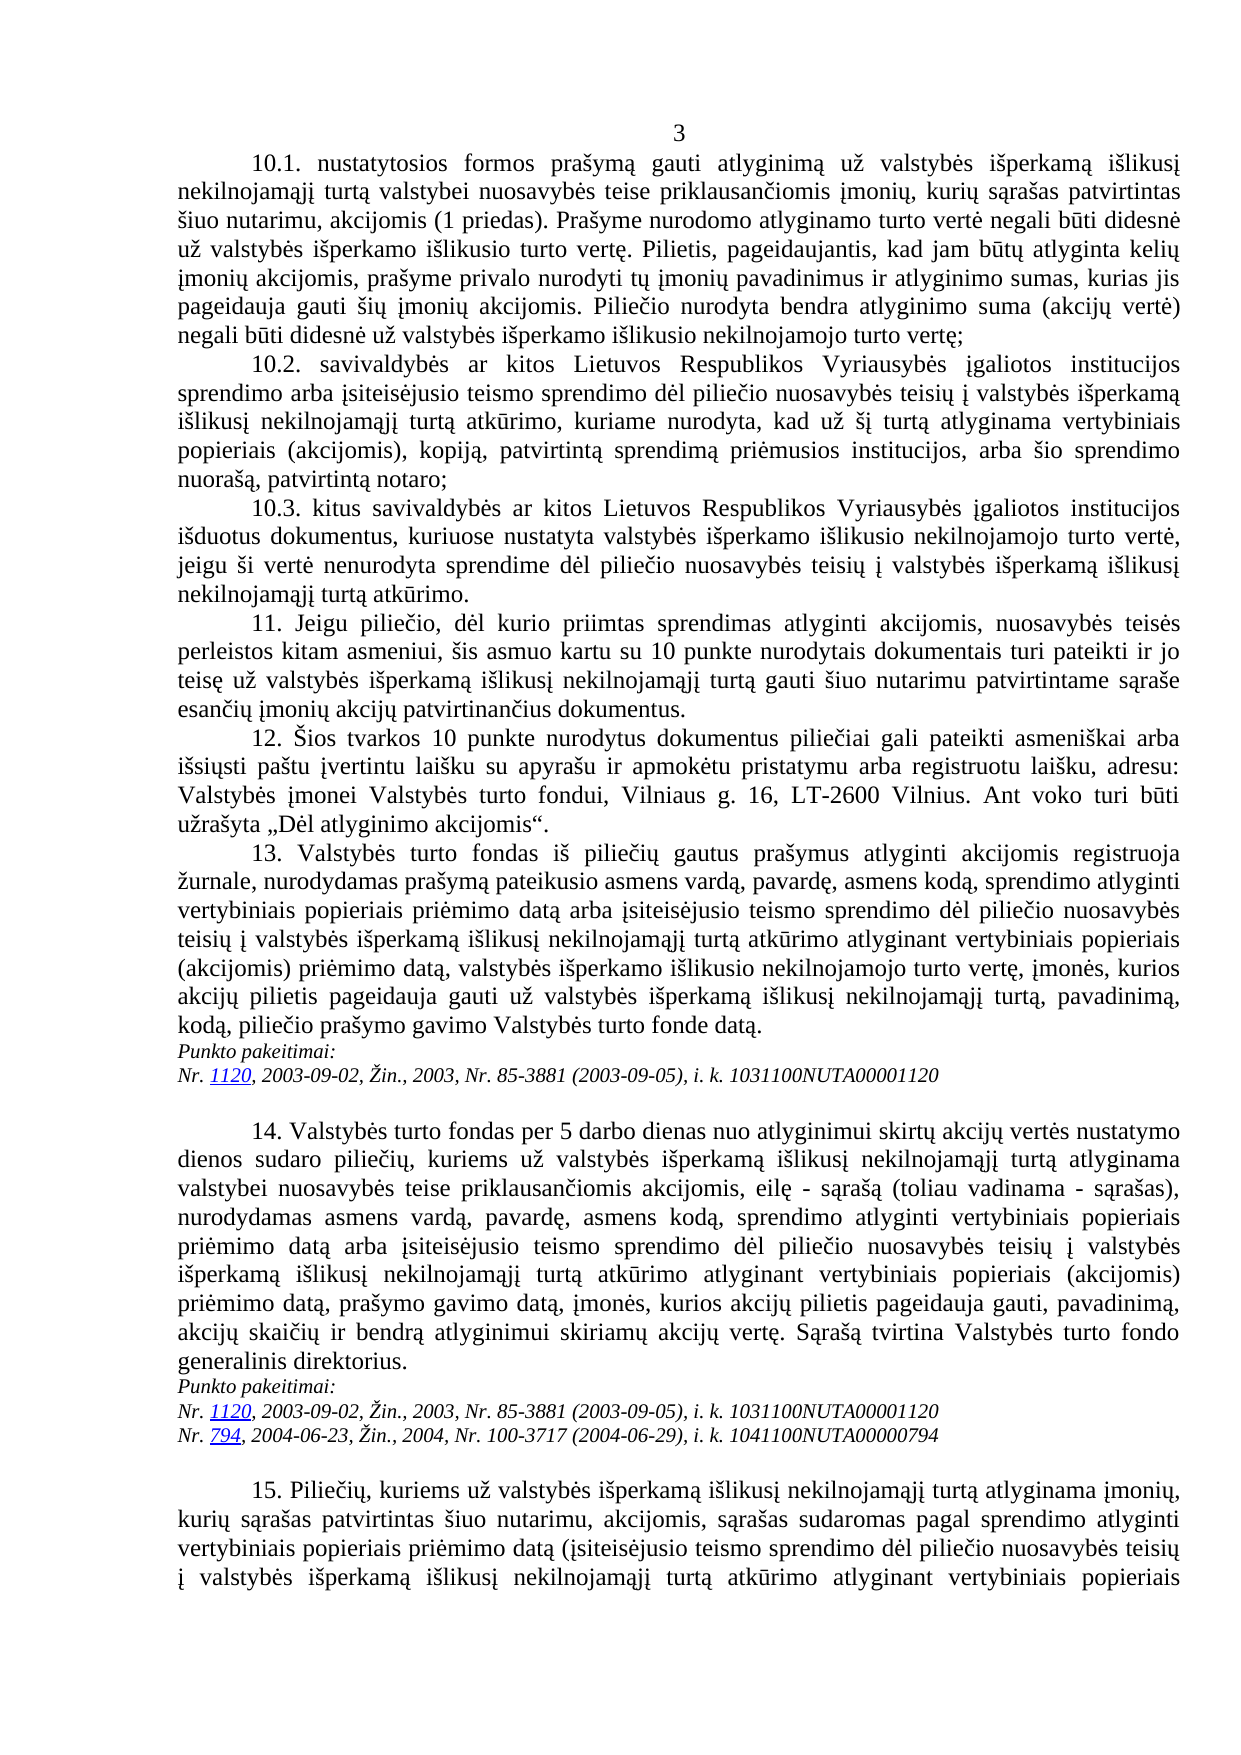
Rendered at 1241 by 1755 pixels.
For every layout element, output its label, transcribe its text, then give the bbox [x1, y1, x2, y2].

text 10.2. savivaldybės ar kitos Lietuvos Respublikos Vyriausybės įgaliotos institucijos sprendimo arba įsiteisėjusio teismo sprendimo dėl piliečio nuosavybės teisių į valstybės išperkamą išlikusį nekilnojamąjį turtą atkūrimo, kuriame nurodyta, kad už šį turtą atlyginama vertybiniais popieriais (akcijomis), kopiją, patvirtintą sprendimą priėmusios institucijos, arba šio sprendimo nuorašą, patvirtintą notaro; [177, 349, 1181, 493]
text Nr. 794, 2004-06-23, Žin., 2004, Nr. 100-3717 (2004-06-29), i. k. 1041100NUTA00000794 [177, 1423, 1181, 1447]
text Nr. 1120, 2003-09-02, Žin., 2003, Nr. 85-3881 (2003-09-05), i. k. 1031100NUTA00001120 [177, 1063, 1181, 1087]
text 13. Valstybės turto fondas iš piliečių gautus prašymus atlyginti akcijomis registruoja žurnale, nurodydamas prašymą pateikusio asmens vardą, pavardę, asmens kodą, sprendimo atlyginti vertybiniais popieriais priėmimo datą arba įsiteisėjusio teismo sprendimo dėl piliečio nuosavybės teisių į valstybės išperkamą išlikusį nekilnojamąjį turtą atkūrimo atlyginant vertybiniais popieriais (akcijomis) priėmimo datą, valstybės išperkamo išlikusio nekilnojamojo turto vertę, įmonės, kurios akcijų pilietis pageidauja gauti už valstybės išperkamą išlikusį nekilnojamąjį turtą, pavadinimą, kodą, piliečio prašymo gavimo Valstybės turto fonde datą. [177, 838, 1181, 1039]
text Punkto pakeitimai: [177, 1374, 1181, 1398]
text 12. Šios tvarkos 10 punkte nurodytus dokumentus piliečiai gali pateikti asmeniškai arba išsiųsti paštu įvertintu laišku su apyrašu ir apmokėtu pristatymu arba registruotu laišku, adresu: Valstybės įmonei Valstybės turto fondui, Vilniaus g. 16, LT-2600 Vilnius. Ant voko turi būti užrašyta „Dėl atlyginimo akcijomis“. [177, 723, 1181, 838]
text Nr. 1120, 2003-09-02, Žin., 2003, Nr. 85-3881 (2003-09-05), i. k. 1031100NUTA00001120 [177, 1398, 1181, 1423]
text 14. Valstybės turto fondas per 5 darbo dienas nuo atlyginimui skirtų akcijų vertės nustatymo dienos sudaro piliečių, kuriems už valstybės išperkamą išlikusį nekilnojamąjį turtą atlyginama valstybei nuosavybės teise priklausančiomis akcijomis, eilę - sąrašą (toliau vadinama - sąrašas), nurodydamas asmens vardą, pavardę, asmens kodą, sprendimo atlyginti vertybiniais popieriais priėmimo datą arba įsiteisėjusio teismo sprendimo dėl piliečio nuosavybės teisių į valstybės išperkamą išlikusį nekilnojamąjį turtą atkūrimo atlyginant vertybiniais popieriais (akcijomis) priėmimo datą, prašymo gavimo datą, įmonės, kurios akcijų pilietis pageidauja gauti, pavadinimą, akcijų skaičių ir bendrą atlyginimui skiriamų akcijų vertę. Sąrašą tvirtina Valstybės turto fondo generalinis direktorius. [177, 1116, 1181, 1374]
text Punkto pakeitimai: [177, 1039, 1181, 1063]
text 15. Piliečių, kuriems už valstybės išperkamą išlikusį nekilnojamąjį turtą atlyginama įmonių, kurių sąrašas patvirtintas šiuo nutarimu, akcijomis, sąrašas sudaromas pagal sprendimo atlyginti vertybiniais popieriais priėmimo datą (įsiteisėjusio teismo sprendimo dėl piliečio nuosavybės teisių į valstybės išperkamą išlikusį nekilnojamąjį turtą atkūrimo atlyginant vertybiniais popieriais [177, 1475, 1181, 1590]
text 10.3. kitus savivaldybės ar kitos Lietuvos Respublikos Vyriausybės įgaliotos institucijos išduotus dokumentus, kuriuose nustatyta valstybės išperkamo išlikusio nekilnojamojo turto vertė, jeigu ši vertė nenurodyta sprendime dėl piliečio nuosavybės teisių į valstybės išperkamą išlikusį nekilnojamąjį turtą atkūrimo. [177, 493, 1181, 608]
text 10.1. nustatytosios formos prašymą gauti atlyginimą už valstybės išperkamą išlikusį nekilnojamąjį turtą valstybei nuosavybės teise priklausančiomis įmonių, kurių sąrašas patvirtintas šiuo nutarimu, akcijomis (1 priedas). Prašyme nurodomo atlyginamo turto vertė negali būti didesnė už valstybės išperkamo išlikusio turto vertę. Pilietis, pageidaujantis, kad jam būtų atlyginta kelių įmonių akcijomis, prašyme privalo nurodyti tų įmonių pavadinimus ir atlyginimo sumas, kurias jis pageidauja gauti šių įmonių akcijomis. Piliečio nurodyta bendra atlyginimo suma (akcijų vertė) negali būti didesnė už valstybės išperkamo išlikusio nekilnojamojo turto vertę; [177, 148, 1181, 349]
text 11. Jeigu piliečio, dėl kurio priimtas sprendimas atlyginti akcijomis, nuosavybės teisės perleistos kitam asmeniui, šis asmuo kartu su 10 punkte nurodytais dokumentais turi pateikti ir jo teisę už valstybės išperkamą išlikusį nekilnojamąjį turtą gauti šiuo nutarimu patvirtintame sąraše esančių įmonių akcijų patvirtinančius dokumentus. [177, 608, 1181, 723]
